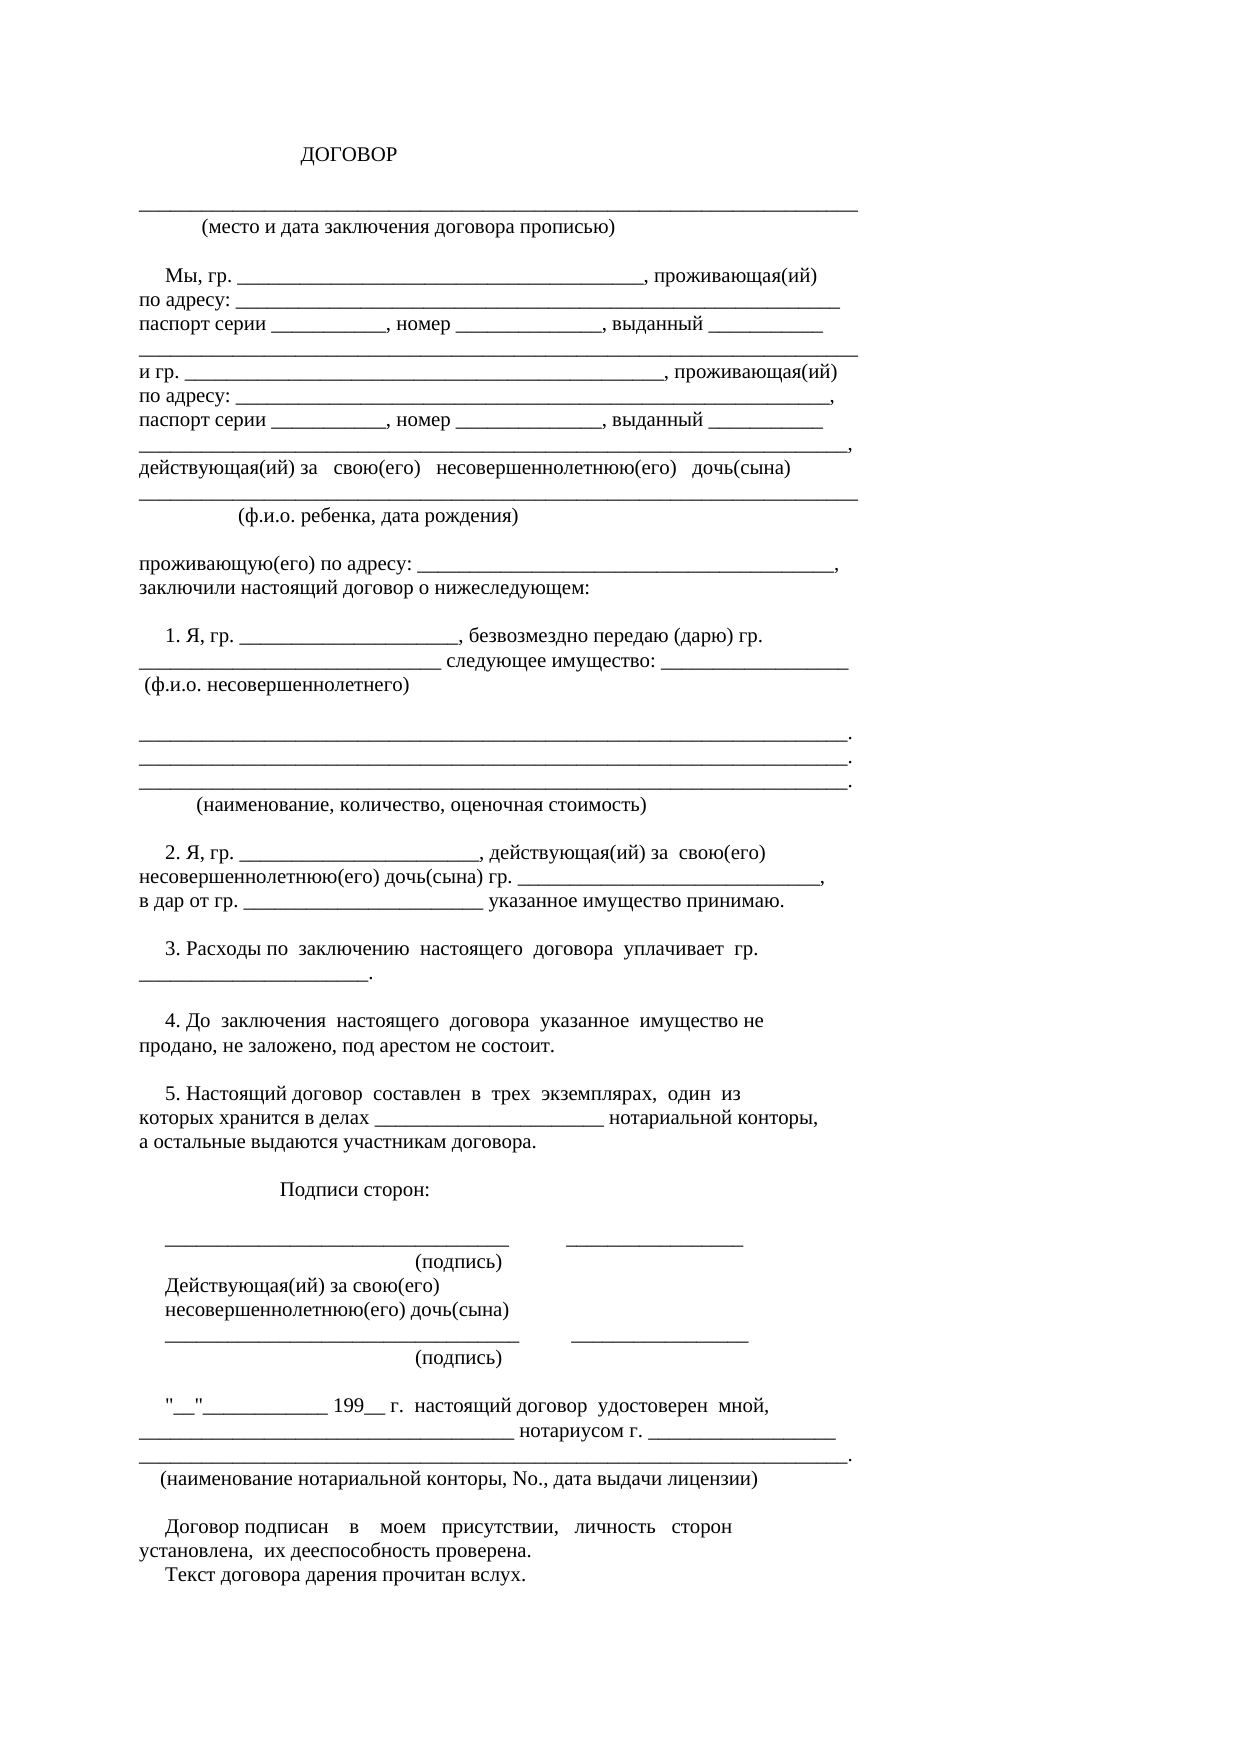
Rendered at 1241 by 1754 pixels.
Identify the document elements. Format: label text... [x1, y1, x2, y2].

text ____________________________________________________________________. [118, 1442, 1122, 1466]
text 1. Я, гр. _____________________, безвозмездно передаю (дарю) гр. [118, 623, 1122, 647]
text несовершеннолетнюю(его) дочь(сына) гр. _____________________________, [118, 864, 1122, 888]
text Договор подписан в моем присутствии, личность сторон [118, 1514, 1122, 1538]
text установлена, их дееспособность проверена. [118, 1538, 1122, 1562]
text ____________________________________________________________________, [118, 431, 1122, 455]
text ______________________. [118, 960, 1122, 984]
text которых хранится в делах ______________________ нотариальной конторы, [118, 1105, 1122, 1129]
text (подпись) [118, 1249, 1122, 1273]
text по адресу: _________________________________________________________, [118, 383, 1122, 407]
text Действующая(ий) за свою(его) [118, 1273, 1122, 1297]
text продано, не заложено, под арестом не состоит. [118, 1032, 1122, 1057]
text _____________________________ следующее имущество: __________________ [118, 647, 1122, 672]
text паспорт серии ___________, номер ______________, выданный ___________ [118, 311, 1122, 335]
text (место и дата заключения договора прописью) [118, 214, 1122, 238]
text _____________________________________________________________________ [118, 335, 1122, 359]
text несовершеннолетнюю(его) дочь(сына) [118, 1297, 1122, 1321]
text _________________________________ _________________ [118, 1225, 1122, 1249]
text паспорт серии ___________, номер ______________, выданный ___________ [118, 407, 1122, 431]
text (ф.и.о. несовершеннолетнего) [118, 672, 1122, 696]
text по адресу: __________________________________________________________ [118, 287, 1122, 311]
text _____________________________________________________________________ [118, 190, 1122, 214]
text "__"____________ 199__ г. настоящий договор удостоверен мной, [118, 1393, 1122, 1417]
text в дар от гр. _______________________ указанное имущество принимаю. [118, 888, 1122, 912]
text (наименование нотариальной конторы, Nо., дата выдачи лицензии) [118, 1466, 1122, 1490]
text а остальные выдаются участникам договора. [118, 1129, 1122, 1153]
text 4. До заключения настоящего договора указанное имущество не [118, 1008, 1122, 1032]
text _____________________________________________________________________ [118, 479, 1122, 503]
text ____________________________________________________________________. [118, 744, 1122, 768]
text 5. Настоящий договор составлен в трех экземплярах, один из [118, 1081, 1122, 1105]
text действующая(ий) за свою(его) несовершеннолетнюю(его) дочь(сына) [118, 455, 1122, 479]
text заключили настоящий договор о нижеследующем: [118, 575, 1122, 599]
text ____________________________________ нотариусом г. __________________ [118, 1417, 1122, 1442]
text и гр. ______________________________________________, проживающая(ий) [118, 359, 1122, 383]
text Подписи сторон: [118, 1177, 1122, 1201]
text проживающую(его) по адресу: ________________________________________, [118, 551, 1122, 575]
text ____________________________________________________________________. [118, 720, 1122, 744]
text 3. Расходы по заключению настоящего договора уплачивает гр. [118, 936, 1122, 960]
text (подпись) [118, 1345, 1122, 1369]
text ____________________________________________________________________. [118, 768, 1122, 792]
text __________________________________ _________________ [118, 1321, 1122, 1345]
text ДОГОВОР [118, 142, 1122, 166]
text Текст договора дарения прочитан вслух. [118, 1562, 1122, 1586]
text 2. Я, гр. _______________________, действующая(ий) за свою(его) [118, 840, 1122, 864]
text (ф.и.о. ребенка, дата рождения) [118, 503, 1122, 527]
text (наименование, количество, оценочная стоимость) [118, 792, 1122, 816]
text Мы, гр. _______________________________________, проживающая(ий) [118, 262, 1122, 287]
